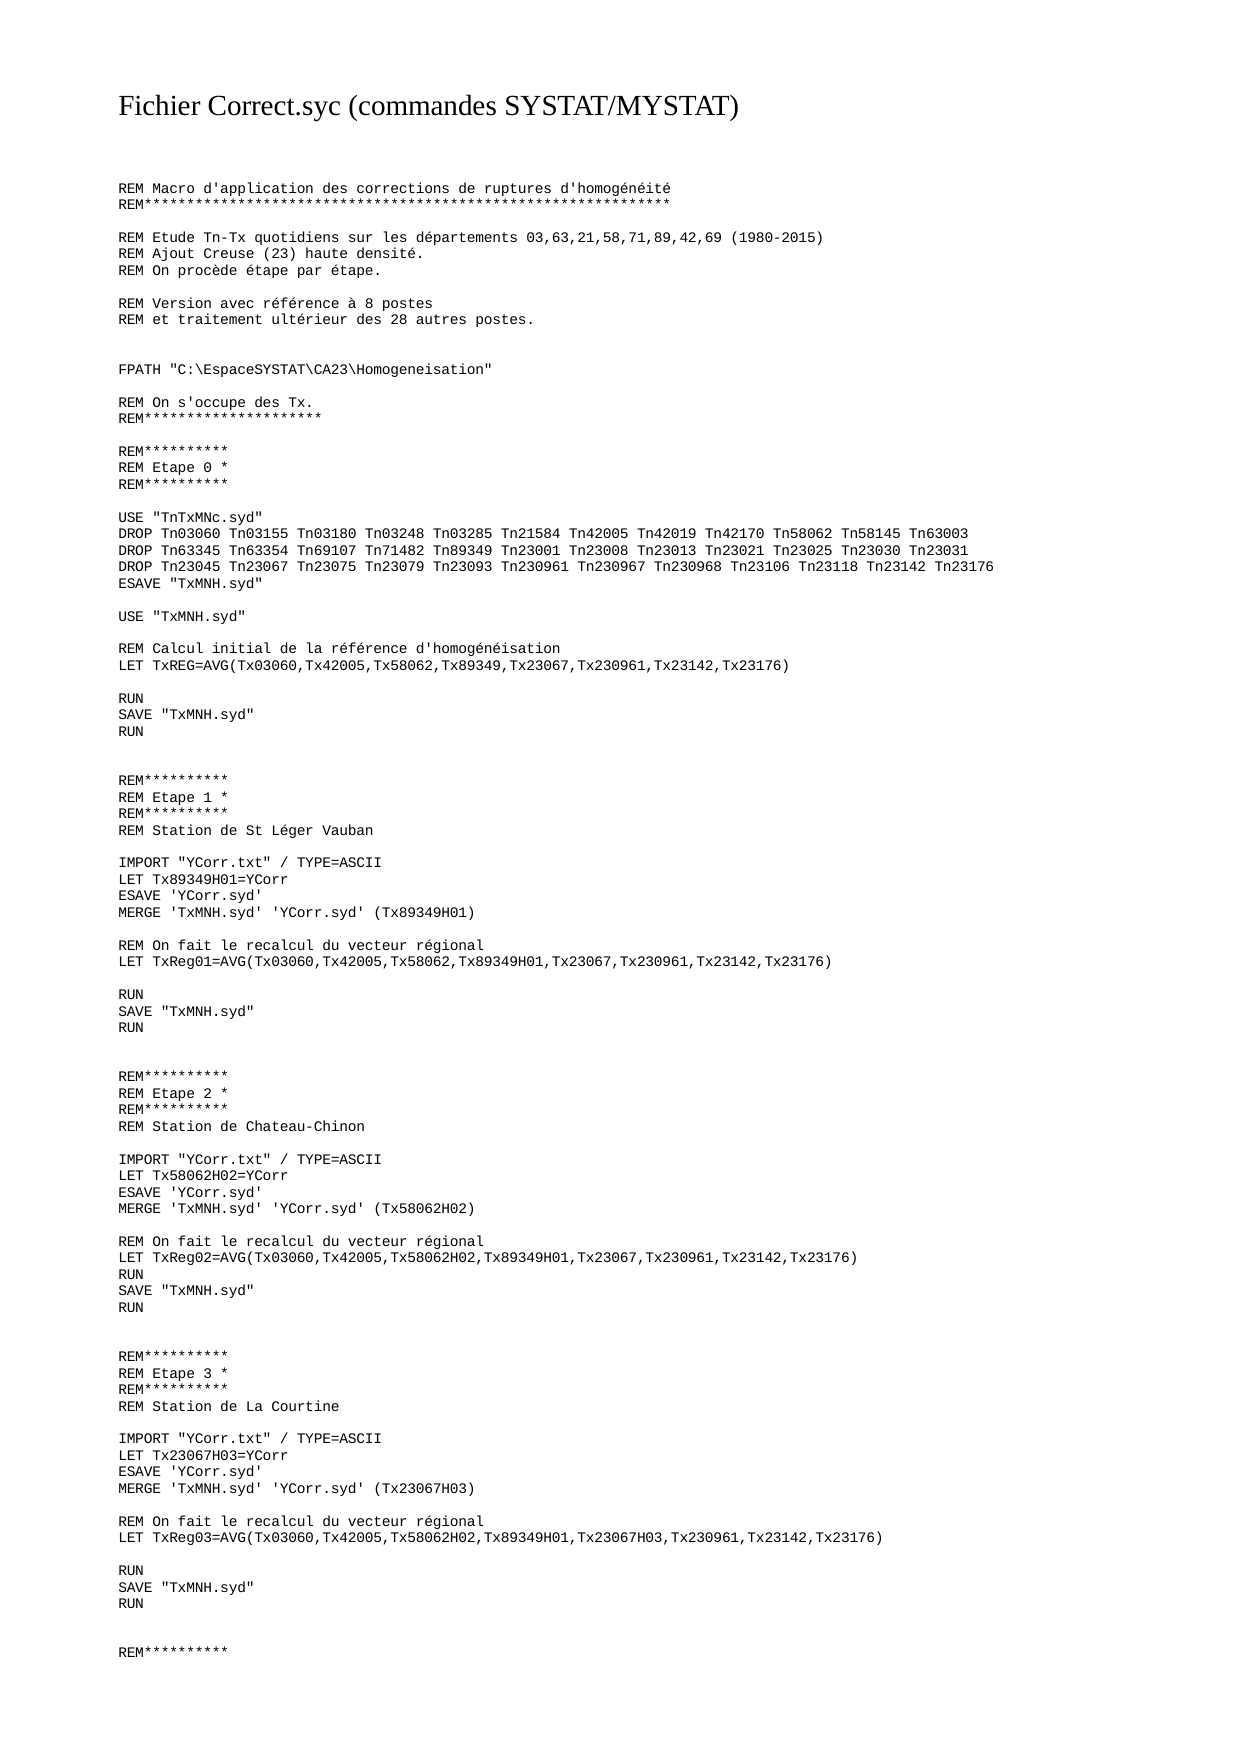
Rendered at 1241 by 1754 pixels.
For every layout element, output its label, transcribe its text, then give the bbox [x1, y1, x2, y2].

text REM********** [118, 774, 1122, 790]
text REM Station de St Léger Vauban [118, 823, 1122, 839]
text REM********** [118, 1350, 1122, 1366]
text MERGE 'TxMNH.syd' 'YCorr.syd' (Tx58062H02) [118, 1202, 1122, 1218]
text REM********** [118, 444, 1122, 461]
text REM********** [118, 477, 1122, 494]
text USE "TnTxMNc.syd" [118, 510, 1122, 527]
text REM Version avec référence à 8 postes [118, 296, 1122, 313]
text LET TxREG=AVG(Tx03060,Tx42005,Tx58062,Tx89349,Tx23067,Tx230961,Tx23142,Tx23176) [118, 658, 1122, 675]
text RUN [118, 724, 1122, 741]
text REM********************* [118, 412, 1122, 428]
text LET Tx89349H01=YCorr [118, 872, 1122, 889]
text REM et traitement ultérieur des 28 autres postes. [118, 313, 1122, 329]
text IMPORT "YCorr.txt" / TYPE=ASCII [118, 856, 1122, 872]
text Fichier Correct.syc (commandes SYSTAT/MYSTAT) [118, 88, 1122, 122]
text RUN [118, 691, 1122, 708]
text IMPORT "YCorr.txt" / TYPE=ASCII [118, 1432, 1122, 1448]
text LET TxReg02=AVG(Tx03060,Tx42005,Tx58062H02,Tx89349H01,Tx23067,Tx230961,Tx23142,Tx23176) [118, 1251, 1122, 1267]
text SAVE "TxMNH.syd" [118, 1004, 1122, 1021]
text REM On fait le recalcul du vecteur régional [118, 938, 1122, 955]
text ESAVE 'YCorr.syd' [118, 1185, 1122, 1202]
text RUN [118, 1300, 1122, 1317]
text IMPORT "YCorr.txt" / TYPE=ASCII [118, 1152, 1122, 1169]
text RUN [118, 1021, 1122, 1037]
text REM Etape 1 * [118, 790, 1122, 807]
text REM********** [118, 807, 1122, 823]
text ESAVE "TxMNH.syd" [118, 576, 1122, 593]
text DROP Tn23045 Tn23067 Tn23075 Tn23079 Tn23093 Tn230961 Tn230967 Tn230968 Tn23106 Tn23118 Tn23142 Tn23176 [118, 560, 1122, 576]
text MERGE 'TxMNH.syd' 'YCorr.syd' (Tx89349H01) [118, 905, 1122, 922]
text SAVE "TxMNH.syd" [118, 1284, 1122, 1300]
text SAVE "TxMNH.syd" [118, 1580, 1122, 1597]
text REM Etape 0 * [118, 461, 1122, 477]
text REM On fait le recalcul du vecteur régional [118, 1234, 1122, 1251]
text REM Ajout Creuse (23) haute densité. [118, 247, 1122, 263]
text LET TxReg01=AVG(Tx03060,Tx42005,Tx58062,Tx89349H01,Tx23067,Tx230961,Tx23142,Tx23176) [118, 955, 1122, 971]
text RUN [118, 1597, 1122, 1613]
text MERGE 'TxMNH.syd' 'YCorr.syd' (Tx23067H03) [118, 1481, 1122, 1498]
text DROP Tn63345 Tn63354 Tn69107 Tn71482 Tn89349 Tn23001 Tn23008 Tn23013 Tn23021 Tn23025 Tn23030 Tn23031 [118, 543, 1122, 560]
text LET TxReg03=AVG(Tx03060,Tx42005,Tx58062H02,Tx89349H01,Tx23067H03,Tx230961,Tx23142,Tx23176) [118, 1531, 1122, 1547]
text REM On s'occupe des Tx. [118, 395, 1122, 412]
text REM********** [118, 1103, 1122, 1119]
text REM************************************************************** [118, 198, 1122, 214]
text RUN [118, 1564, 1122, 1580]
text REM Calcul initial de la référence d'homogénéisation [118, 642, 1122, 658]
text REM On procède étape par étape. [118, 263, 1122, 280]
text REM Etape 3 * [118, 1366, 1122, 1383]
text REM********** [118, 1383, 1122, 1399]
text USE "TxMNH.syd" [118, 609, 1122, 626]
text REM Station de La Courtine [118, 1399, 1122, 1416]
text LET Tx23067H03=YCorr [118, 1448, 1122, 1465]
text RUN [118, 1267, 1122, 1284]
text RUN [118, 988, 1122, 1004]
text DROP Tn03060 Tn03155 Tn03180 Tn03248 Tn03285 Tn21584 Tn42005 Tn42019 Tn42170 Tn58062 Tn58145 Tn63003 [118, 527, 1122, 543]
text REM********** [118, 1646, 1122, 1662]
text ESAVE 'YCorr.syd' [118, 1465, 1122, 1481]
text REM Etude Tn-Tx quotidiens sur les départements 03,63,21,58,71,89,42,69 (1980-2015) [118, 231, 1122, 247]
text REM Etape 2 * [118, 1086, 1122, 1103]
text SAVE "TxMNH.syd" [118, 708, 1122, 724]
text LET Tx58062H02=YCorr [118, 1169, 1122, 1185]
text FPATH "C:\EspaceSYSTAT\CA23\Homogeneisation" [118, 362, 1122, 379]
text ESAVE 'YCorr.syd' [118, 889, 1122, 905]
text REM On fait le recalcul du vecteur régional [118, 1514, 1122, 1531]
text REM********** [118, 1070, 1122, 1086]
text REM Macro d'application des corrections de ruptures d'homogénéité [118, 181, 1122, 198]
text REM Station de Chateau-Chinon [118, 1119, 1122, 1136]
